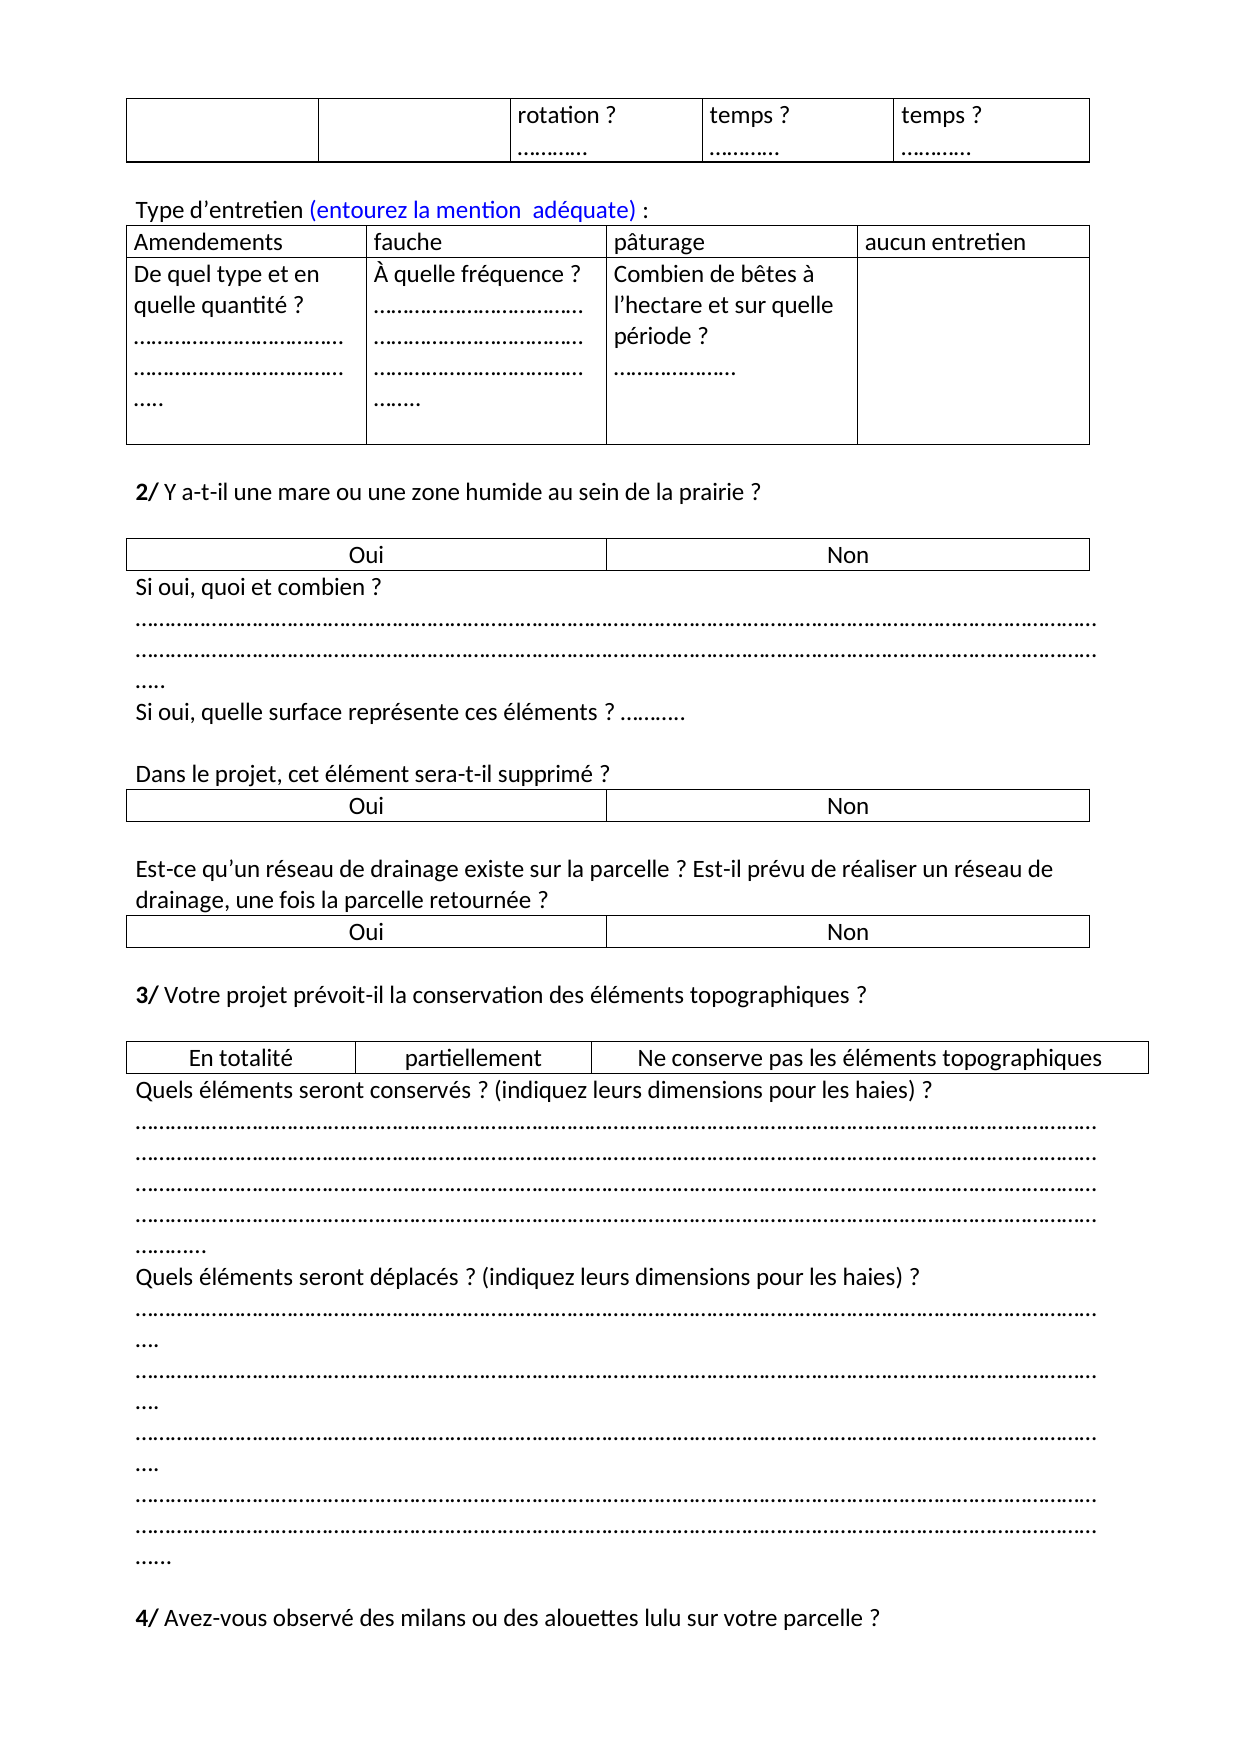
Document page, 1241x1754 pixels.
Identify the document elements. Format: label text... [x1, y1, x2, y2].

table_header En totalité [127, 1042, 355, 1073]
text Type d’entretien (entourez la mention adéquate) : [135, 193, 1108, 224]
text ……………………………………………………………………………………………………………………………………………………. [135, 1353, 1108, 1416]
table_header Oui [127, 539, 606, 570]
table_cell [319, 99, 510, 161]
table_cell rotation ? ………… [511, 99, 702, 161]
table_header partiellement [356, 1042, 591, 1073]
text ……………………………………………………………………………………………………………………………………………………………………………………………………………………………………………………………………………………………………….. [135, 602, 1108, 695]
text Quels éléments seront conservés ? (indiquez leurs dimensions pour les haies) ?…………………………………………………………………………………………………………………………………………………………………………………………………………………………………………………………………………………………………………………………………………………………………………………………………………………………………………………………………………………………………………………………………………………………………………………………………………………... [135, 1074, 1108, 1260]
text Si oui, quelle surface représente ces éléments ? ……….. [135, 695, 1108, 726]
text Quels éléments seront déplacés ? (indiquez leurs dimensions pour les haies) ?……………………………………………………………………………………………………………………………………………………. [135, 1260, 1108, 1353]
table_header Non [607, 790, 1089, 821]
text ……………………………………………………………………………………………………………………………………………………. [135, 1416, 1108, 1478]
table_header pâturage [607, 226, 857, 257]
text ………………………………………………………………………………………………………………………………………………………………………………………………………………………………………………………………………………………………………... [135, 1478, 1108, 1571]
table_header Non [607, 539, 1089, 570]
table_cell De quel type et en quelle quantité ? ………………………………………………………………….. [127, 258, 366, 444]
table_header Oui [127, 790, 606, 821]
table_header fauche [367, 226, 606, 257]
table_cell [858, 258, 1089, 444]
text 2/ Y a-t-il une mare ou une zone humide au sein de la prairie ? [135, 476, 1108, 507]
table_cell [127, 99, 318, 161]
text Si oui, quoi et combien ? [135, 571, 1108, 602]
table_cell temps ? ………… [894, 99, 1089, 161]
table_cell Combien de bêtes à l’hectare et sur quelle période ? ………………… [607, 258, 857, 444]
table_header Ne conserve pas les éléments topographiques [592, 1042, 1148, 1073]
table_header Amendements [127, 226, 366, 257]
text Dans le projet, cet élément sera-t-il supprimé ? [135, 757, 1108, 788]
text Est-ce qu’un réseau de drainage existe sur la parcelle ? Est-il prévu de réaliser un réseau de drainage, une fois la parcelle retournée ? [135, 853, 1108, 915]
table_cell À quelle fréquence ? …………………………………………………………………………………………………….. [367, 258, 606, 444]
table_header Oui [127, 916, 606, 947]
table_cell temps ? ………… [703, 99, 893, 161]
table_header aucun entretien [858, 226, 1089, 257]
text 4/ Avez-vous observé des milans ou des alouettes lulu sur votre parcelle ? [135, 1602, 1108, 1633]
text 3/ Votre projet prévoit-il la conservation des éléments topographiques ? [135, 979, 1108, 1010]
table_header Non [607, 916, 1089, 947]
